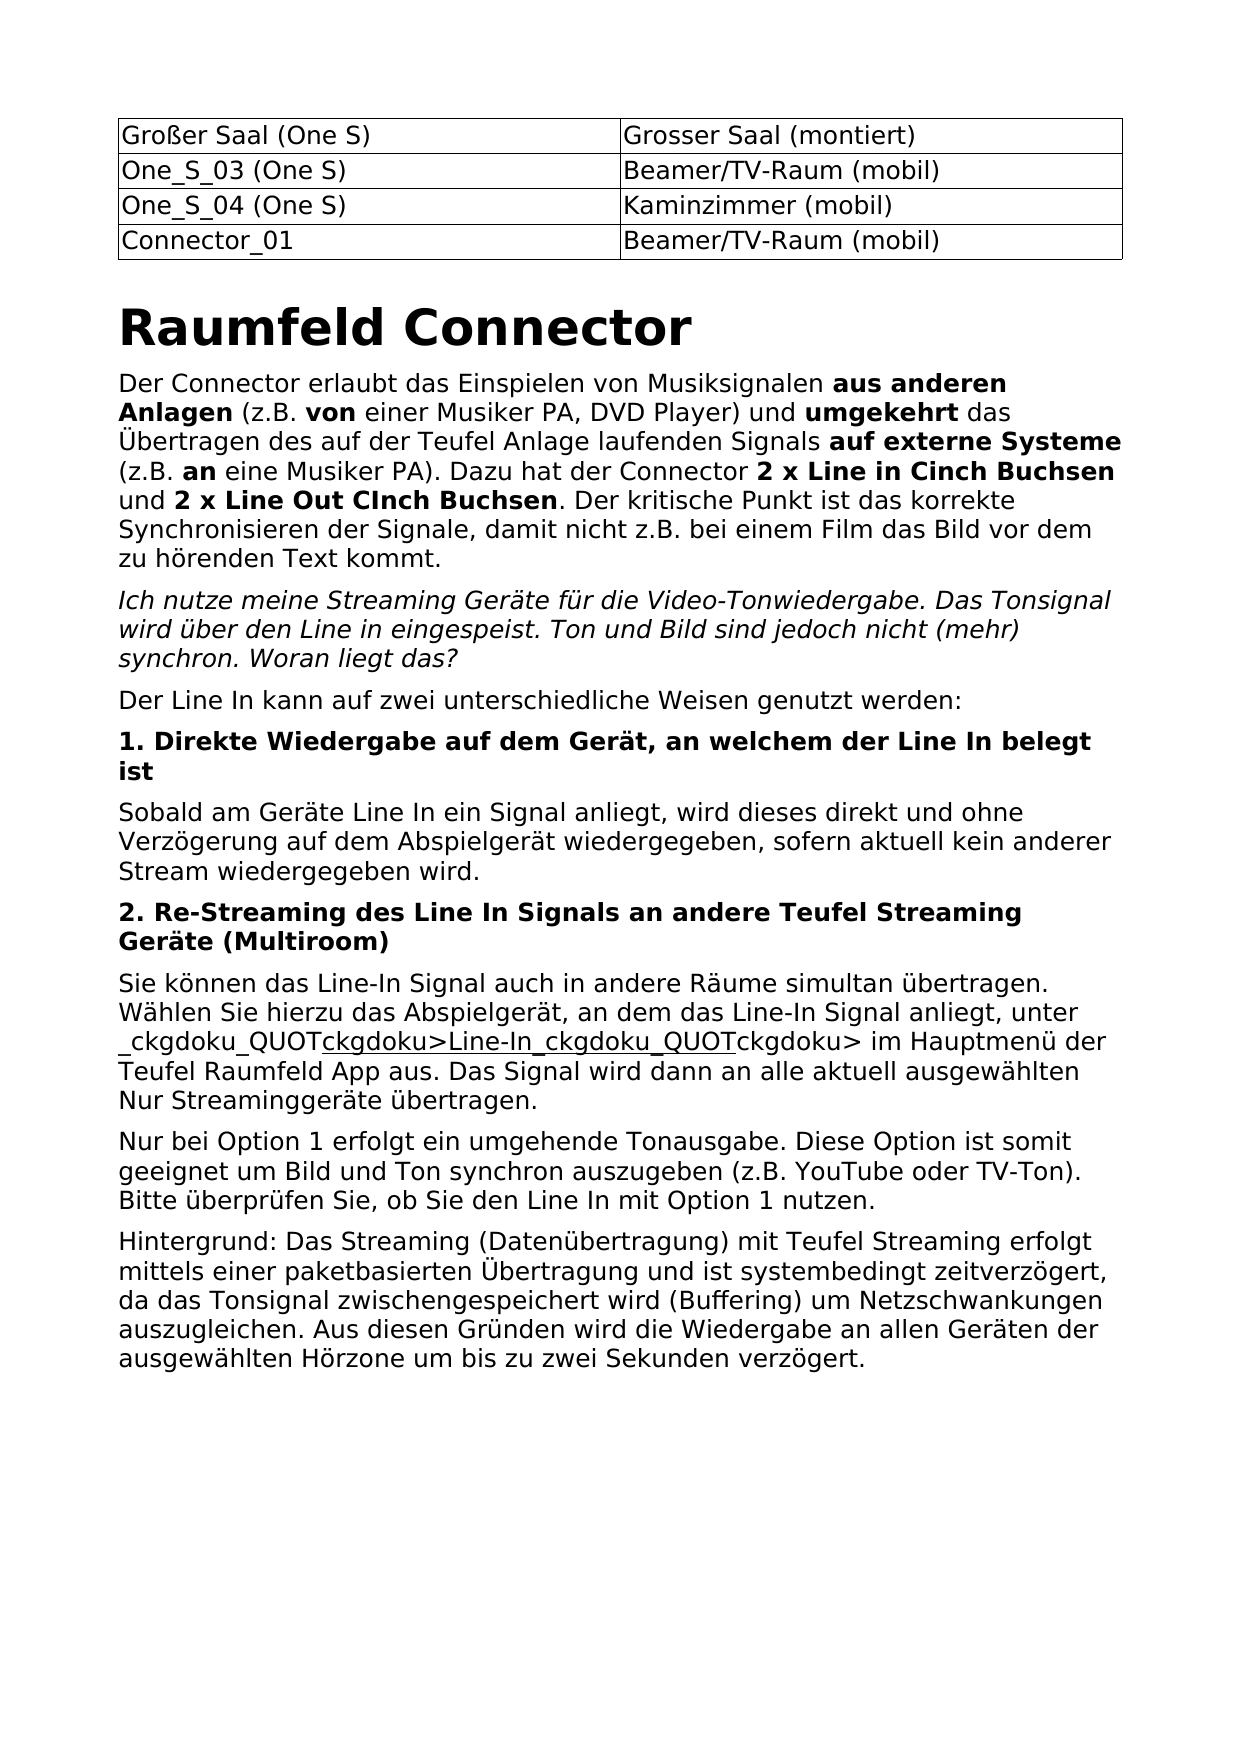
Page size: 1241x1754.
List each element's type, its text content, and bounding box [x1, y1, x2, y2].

table_cell Kaminzimmer (mobil) [621, 189, 1122, 223]
table_cell Beamer/TV-Raum (mobil) [621, 225, 1122, 258]
text Nur bei Option 1 erfolgt ein umgehende Tonausgabe. Diese Option ist somit geeignet um Bild und Ton synchron auszugeben (z.B. YouTube oder TV-Ton). Bitte überprüfen Sie, ob Sie den Line In mit Option 1 nutzen. [118, 1127, 1122, 1215]
text Ich nutze meine Streaming Geräte für die Video-Tonwiedergabe. Das Tonsignal wird über den Line in eingespeist. Ton und Bild sind jedoch nicht (mehr) synchron. Woran liegt das? [118, 586, 1122, 673]
text Der Line In kann auf zwei unterschiedliche Weisen genutzt werden: [118, 686, 1122, 715]
text 1. Direkte Wiedergabe auf dem Gerät, an welchem der Line In belegt ist [118, 727, 1122, 786]
text Hintergrund: Das Streaming (Datenübertragung) mit Teufel Streaming erfolgt mittels einer paketbasierten Übertragung und ist systembedingt zeitverzögert, da das Tonsignal zwischengespeichert wird (Buffering) um Netzschwankungen auszugleichen. Aus diesen Gründen wird die Wiedergabe an allen Geräten der ausgewählten Hörzone um bis zu zwei Sekunden verzögert. [118, 1227, 1122, 1373]
table_cell Connector_01 [119, 225, 620, 258]
table_cell Großer Saal (One S) [119, 119, 620, 153]
text Sobald am Geräte Line In ein Signal anliegt, wird dieses direkt und ohne Verzögerung auf dem Abspielgerät wiedergegeben, sofern aktuell kein anderer Stream wiedergegeben wird. [118, 798, 1122, 886]
table_cell Beamer/TV-Raum (mobil) [621, 154, 1122, 188]
table_cell One_S_03 (One S) [119, 154, 620, 188]
text Der Connector erlaubt das Einspielen von Musiksignalen aus anderen Anlagen (z.B. von einer Musiker PA, DVD Player) und umgekehrt das Übertragen des auf der Teufel Anlage laufenden Signals auf externe Systeme (z.B. an eine Musiker PA). Dazu hat der Connector 2 x Line in Cinch Buchsen und 2 x Line Out CInch Buchsen. Der kritische Punkt ist das korrekte Synchronisieren der Signale, damit nicht z.B. bei einem Film das Bild vor dem zu hörenden Text kommt. [118, 369, 1122, 573]
table_cell One_S_04 (One S) [119, 189, 620, 223]
text Sie können das Line-In Signal auch in andere Räume simultan übertragen. Wählen Sie hierzu das Abspielgerät, an dem das Line-In Signal anliegt, unter _ckgdoku_QUOTckgdoku>Line-In_ckgdoku_QUOTckgdoku> im Hauptmenü der Teufel Raumfeld App aus. Das Signal wird dann an alle aktuell ausgewählten Nur Streaminggeräte übertragen. [118, 969, 1122, 1115]
text 2. Re-Streaming des Line In Signals an andere Teufel Streaming Geräte (Multiroom) [118, 898, 1122, 957]
subtitle Raumfeld Connector [118, 298, 1122, 357]
table_cell Grosser Saal (montiert) [621, 119, 1122, 153]
